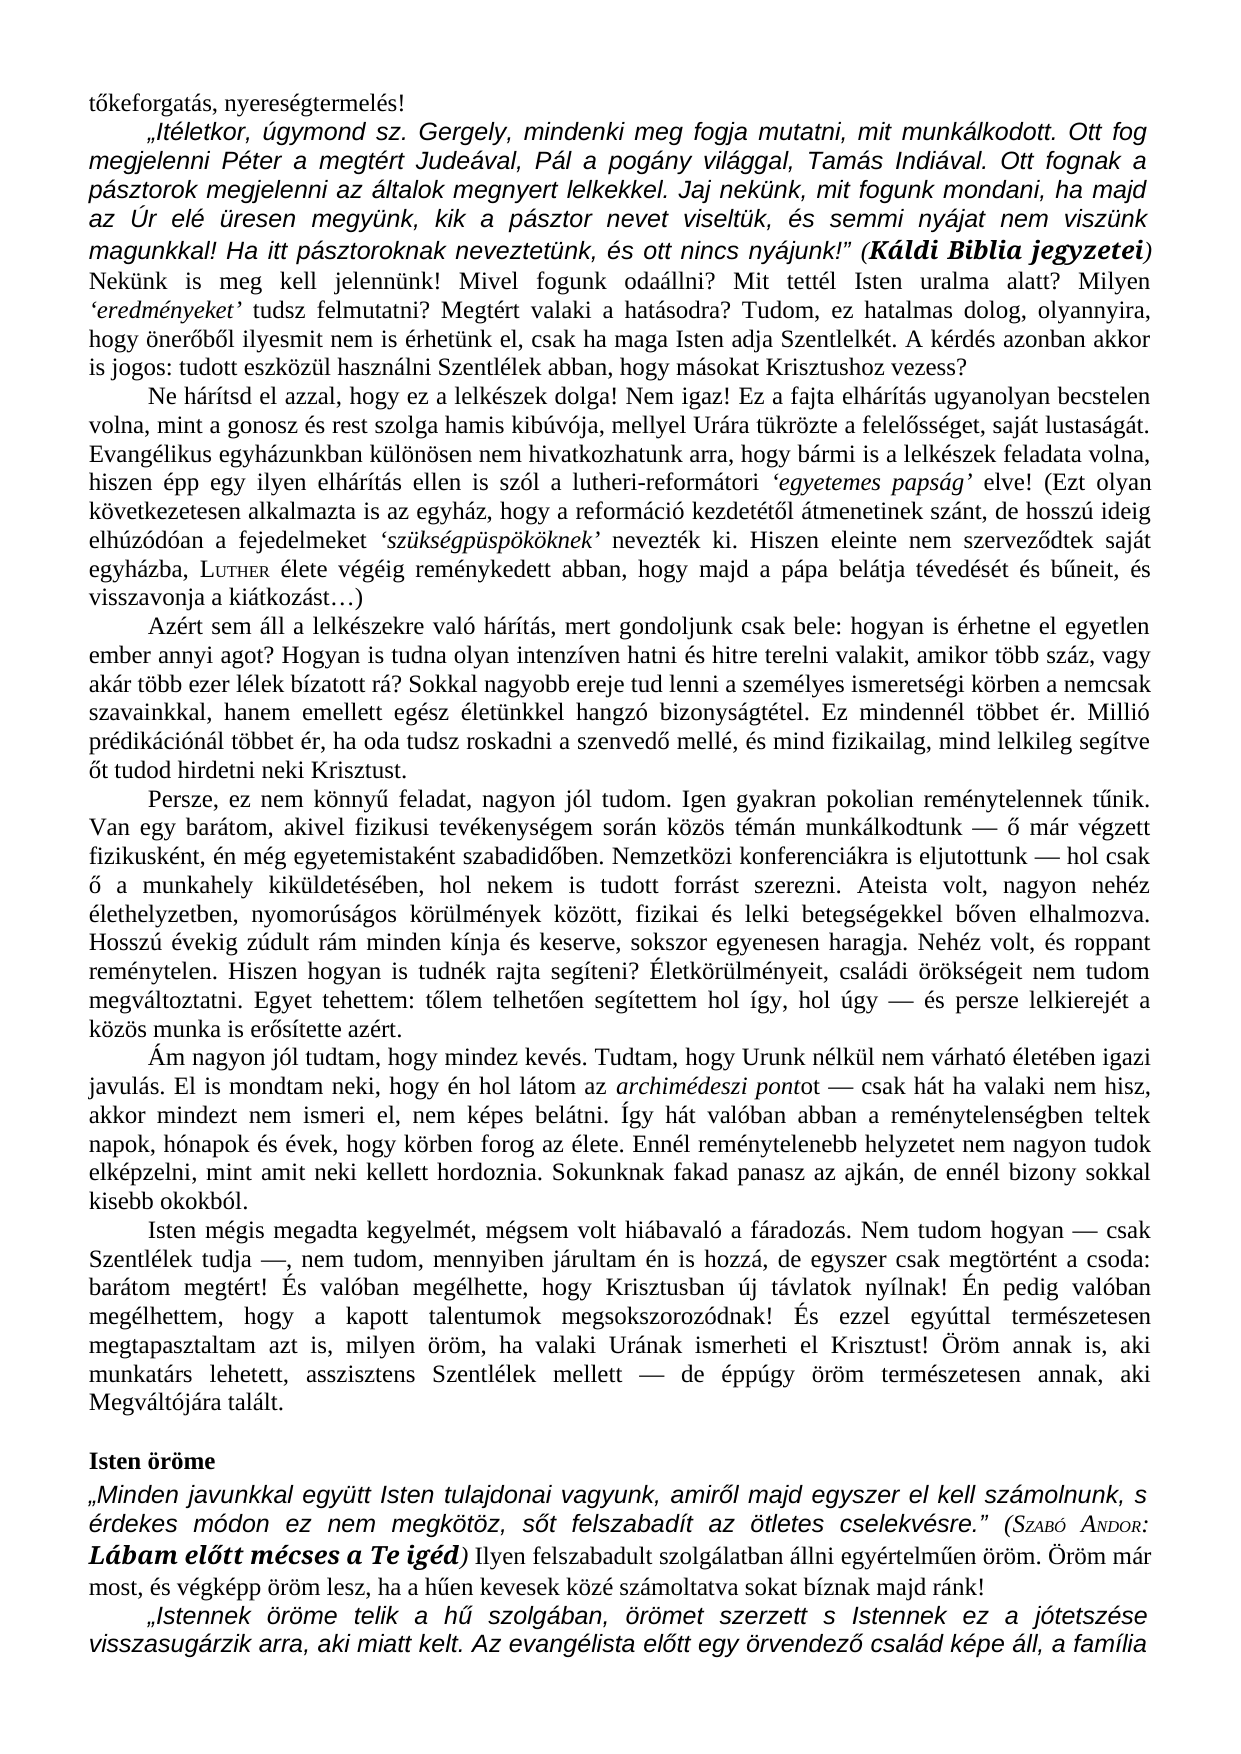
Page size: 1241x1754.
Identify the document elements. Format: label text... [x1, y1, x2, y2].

text tőkeforgatás, nyereségtermelés! [88, 88, 1152, 117]
text „Itéletkor, úgymond sz. Gergely, mindenki meg fogja mutatni, mit munkálkodott. Ott fog megjelenni Péter a megtért Judeával, Pál a pogány világgal, Tamás Indiával. Ott fognak a pásztorok megjelenni az általok megnyert lelkekkel. Jaj nekünk, mit fogunk mondani, ha majd az Úr elé üresen megyünk, kik a pásztor nevet viseltük, és semmi nyájat nem viszünk magunkkal! Ha itt pásztoroknak neveztetünk, és ott nincs nyájunk!” (Káldi Biblia jegyzetei) Nekünk is meg kell jelennünk! Mivel fogunk odaállni? Mit tettél Isten uralma alatt? Milyen ‘eredményeket’ tudsz felmutatni? Megtért valaki a hatásodra? Tudom, ez hatalmas dolog, olyannyira, hogy önerőből ilyesmit nem is érhetünk el, csak ha maga Isten adja Szentlelkét. A kérdés azonban akkor is jogos: tudott eszközül használni Szentlélek abban, hogy másokat Krisztushoz vezess? [88, 117, 1152, 381]
text Persze, ez nem könnyű feladat, nagyon jól tudom. Igen gyakran pokolian reménytelennek tűnik. Van egy barátom, akivel fizikusi tevékenységem során közös témán munkálkodtunk — ő már végzett fizikusként, én még egyetemistaként szabadidőben. Nemzetközi konferenciákra is eljutottunk — hol csak ő a munkahely kiküldetésében, hol nekem is tudott forrást szerezni. Ateista volt, nagyon nehéz élethelyzetben, nyomorúságos körülmények között, fizikai és lelki betegségekkel bőven elhalmozva. Hosszú évekig zúdult rám minden kínja és keserve, sokszor egyenesen haragja. Nehéz volt, és roppant reménytelen. Hiszen hogyan is tudnék rajta segíteni? Életkörülményeit, családi örökségeit nem tudom megváltoztatni. Egyet tehettem: tőlem telhetően segítettem hol így, hol úgy — és persze lelkierejét a közös munka is erősítette azért. [88, 784, 1152, 1042]
text Ne hárítsd el azzal, hogy ez a lelkészek dolga! Nem igaz! Ez a fajta elhárítás ugyanolyan becstelen volna, mint a gonosz és rest szolga hamis kibúvója, mellyel Urára tükrözte a felelősséget, saját lustaságát. Evangélikus egyházunkban különösen nem hivatkozhatunk arra, hogy bármi is a lelkészek feladata volna, hiszen épp egy ilyen elhárítás ellen is szól a lutheri-reformátori ‘egyetemes papság’ elve! (Ezt olyan következetesen alkalmazta is az egyház, hogy a reformáció kezdetétől átmenetinek szánt, de hosszú ideig elhúzódóan a fejedelmeket ‘szükségpüspököknek’ nevezték ki. Hiszen eleinte nem szerveződtek saját egyházba, Luther élete végéig reménykedett abban, hogy majd a pápa belátja tévedését és bűneit, és visszavonja a kiátkozást…) [88, 381, 1152, 611]
text „Minden javunkkal együtt Isten tulajdonai vagyunk, amiről majd egyszer el kell számolnunk, s érdekes módon ez nem megkötöz, sőt felszabadít az ötletes cselekvésre.” (Szabó Andor: Lábam előtt mécses a Te igéd) Ilyen felszabadult szolgálatban állni egyértelműen öröm. Öröm már most, és végképp öröm lesz, ha a hűen kevesek közé számoltatva sokat bíznak majd ránk! [88, 1480, 1152, 1601]
text „Istennek öröme telik a hű szolgában, örömet szerzett s Istennek ez a jótetszése visszasugárzik arra, aki miatt kelt. Az evangélista előtt egy örvendező család képe áll, a família [88, 1601, 1152, 1658]
text Azért sem áll a lelkészekre való hárítás, mert gondoljunk csak bele: hogyan is érhetne el egyetlen ember annyi agot? Hogyan is tudna olyan intenzíven hatni és hitre terelni valakit, amikor több száz, vagy akár több ezer lélek bízatott rá? Sokkal nagyobb ereje tud lenni a személyes ismeretségi körben a nemcsak szavainkkal, hanem emellett egész életünkkel hangzó bizonyságtétel. Ez mindennél többet ér. Millió prédikációnál többet ér, ha oda tudsz roskadni a szenvedő mellé, és mind fizikailag, mind lelkileg segítve őt tudod hirdetni neki Krisztust. [88, 611, 1152, 784]
subtitle Isten öröme [88, 1446, 1152, 1474]
text Ám nagyon jól tudtam, hogy mindez kevés. Tudtam, hogy Urunk nélkül nem várható életében igazi javulás. El is mondtam neki, hogy én hol látom az archimédeszi pontot — csak hát ha valaki nem hisz, akkor mindezt nem ismeri el, nem képes belátni. Így hát valóban abban a reménytelenségben teltek napok, hónapok és évek, hogy körben forog az élete. Ennél reménytelenebb helyzetet nem nagyon tudok elképzelni, mint amit neki kellett hordoznia. Sokunknak fakad panasz az ajkán, de ennél bizony sokkal kisebb okokból. [88, 1042, 1152, 1215]
text Isten mégis megadta kegyelmét, mégsem volt hiábavaló a fáradozás. Nem tudom hogyan — csak Szentlélek tudja —, nem tudom, mennyiben járultam én is hozzá, de egyszer csak megtörtént a csoda: barátom megtért! És valóban megélhette, hogy Krisztusban új távlatok nyílnak! Én pedig valóban megélhettem, hogy a kapott talentumok megsokszorozódnak! És ezzel egyúttal természetesen megtapasztaltam azt is, milyen öröm, ha valaki Urának ismerheti el Krisztust! Öröm annak is, aki munkatárs lehetett, asszisztens Szentlélek mellett — de éppúgy öröm természetesen annak, aki Megváltójára talált. [88, 1215, 1152, 1416]
